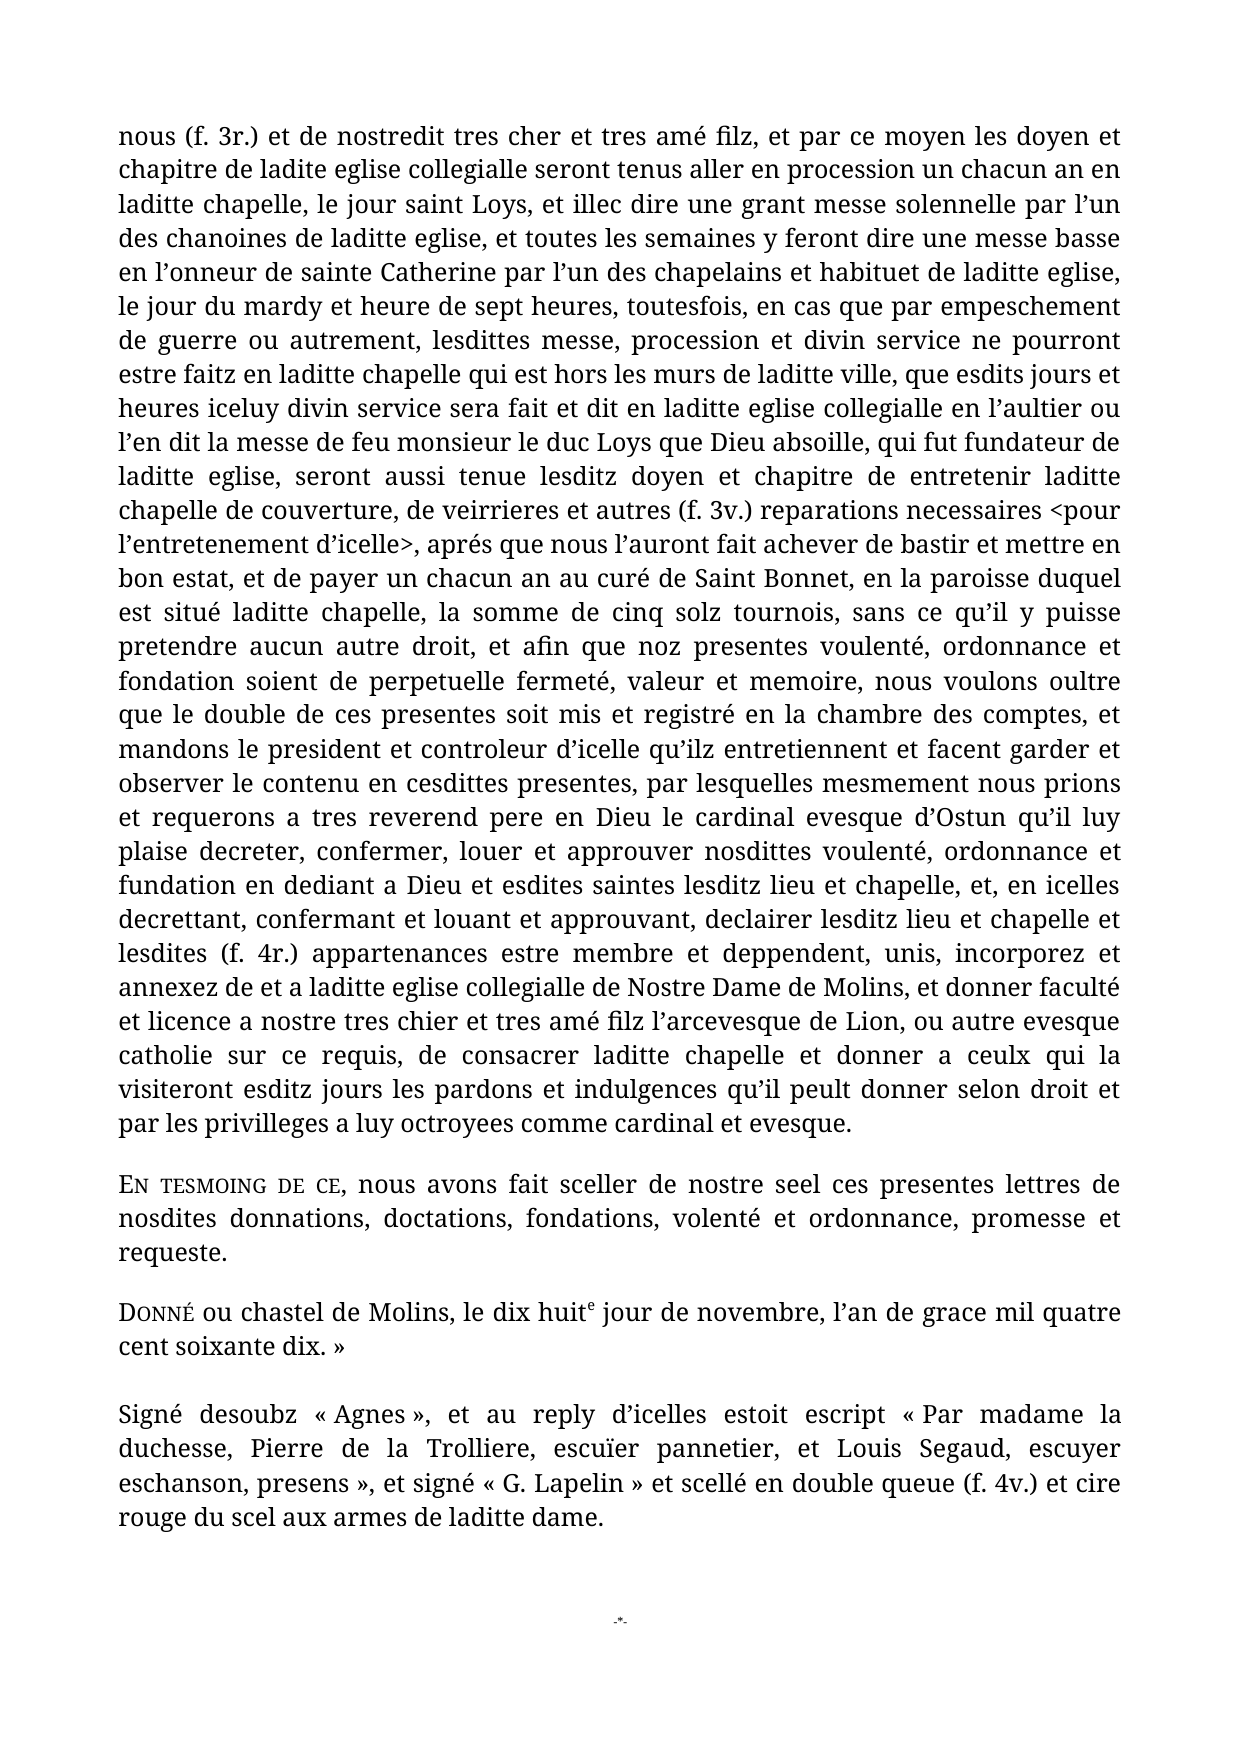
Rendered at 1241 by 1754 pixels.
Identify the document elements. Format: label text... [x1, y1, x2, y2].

text Donné ou chastel de Molins, le dix huite jour de novembre, l’an de grace mil quatre cent soixante dix. » [118, 1295, 1122, 1363]
text nous (f. 3r.) et de nostredit tres cher et tres amé filz, et par ce moyen les doyen et chapitre de ladite eglise collegialle seront tenus aller en procession un chacun an en laditte chapelle, le jour saint Loys, et illec dire une grant messe solennelle par l’un des chanoines de laditte eglise, et toutes les semaines y feront dire une messe basse en l’onneur de sainte Catherine par l’un des chapelains et habituet de laditte eglise, le jour du mardy et heure de sept heures, toutesfois, en cas que par empeschement de guerre ou autrement, lesdittes messe, procession et divin service ne pourront estre faitz en laditte chapelle qui est hors les murs de laditte ville, que esdits jours et heures iceluy divin service sera fait et dit en laditte eglise collegialle en l’aultier ou l’en dit la messe de feu monsieur le duc Loys que Dieu absoille, qui fut fundateur de laditte eglise, seront aussi tenue lesditz doyen et chapitre de entretenir laditte chapelle de couverture, de veirrieres et autres (f. 3v.) reparations necessaires <pour l’entretenement d’icelle>, aprés que nous l’auront fait achever de bastir et mettre en bon estat, et de payer un chacun an au curé de Saint Bonnet, en la paroisse duquel est situé laditte chapelle, la somme de cinq solz tournois, sans ce qu’il y puisse pretendre aucun autre droit, et afin que noz presentes voulenté, ordonnance et fondation soient de perpetuelle fermeté, valeur et memoire, nous voulons oultre que le double de ces presentes soit mis et registré en la chambre des comptes, et mandons le president et controleur d’icelle qu’ilz entretiennent et facent garder et observer le contenu en cesdittes presentes, par lesquelles mesmement nous prions et requerons a tres reverend pere en Dieu le cardinal evesque d’Ostun qu’il luy plaise decreter, confermer, louer et approuver nosdittes voulenté, ordonnance et fundation en dediant a Dieu et esdites saintes lesditz lieu et chapelle, et, en icelles decrettant, confermant et louant et approuvant, declairer lesditz lieu et chapelle et lesdites (f. 4r.) appartenances estre membre et deppendent, unis, incorporez et annexez de et a laditte eglise collegialle de Nostre Dame de Molins, et donner faculté et licence a nostre tres chier et tres amé filz l’arcevesque de Lion, ou autre evesque catholie sur ce requis, de consacrer laditte chapelle et donner a ceulx qui la visiteront esditz jours les pardons et indulgences qu’il peult donner selon droit et par les privilleges a luy octroyees comme cardinal et evesque. [118, 118, 1122, 1140]
text Signé desoubz « Agnes », et au reply d’icelles estoit escript « Par madame la duchesse, Pierre de la Trolliere, escuïer pannetier, et Louis Segaud, escuyer eschanson, presens », et signé « G. Lapelin » et scellé en double queue (f. 4v.) et cire rouge du scel aux armes de laditte dame. [118, 1397, 1122, 1533]
text -*- [118, 1601, 1122, 1630]
text En tesmoing de ce, nous avons fait sceller de nostre seel ces presentes lettres de nosdites donnations, doctations, fondations, volenté et ordonnance, promesse et requeste. [118, 1166, 1122, 1268]
